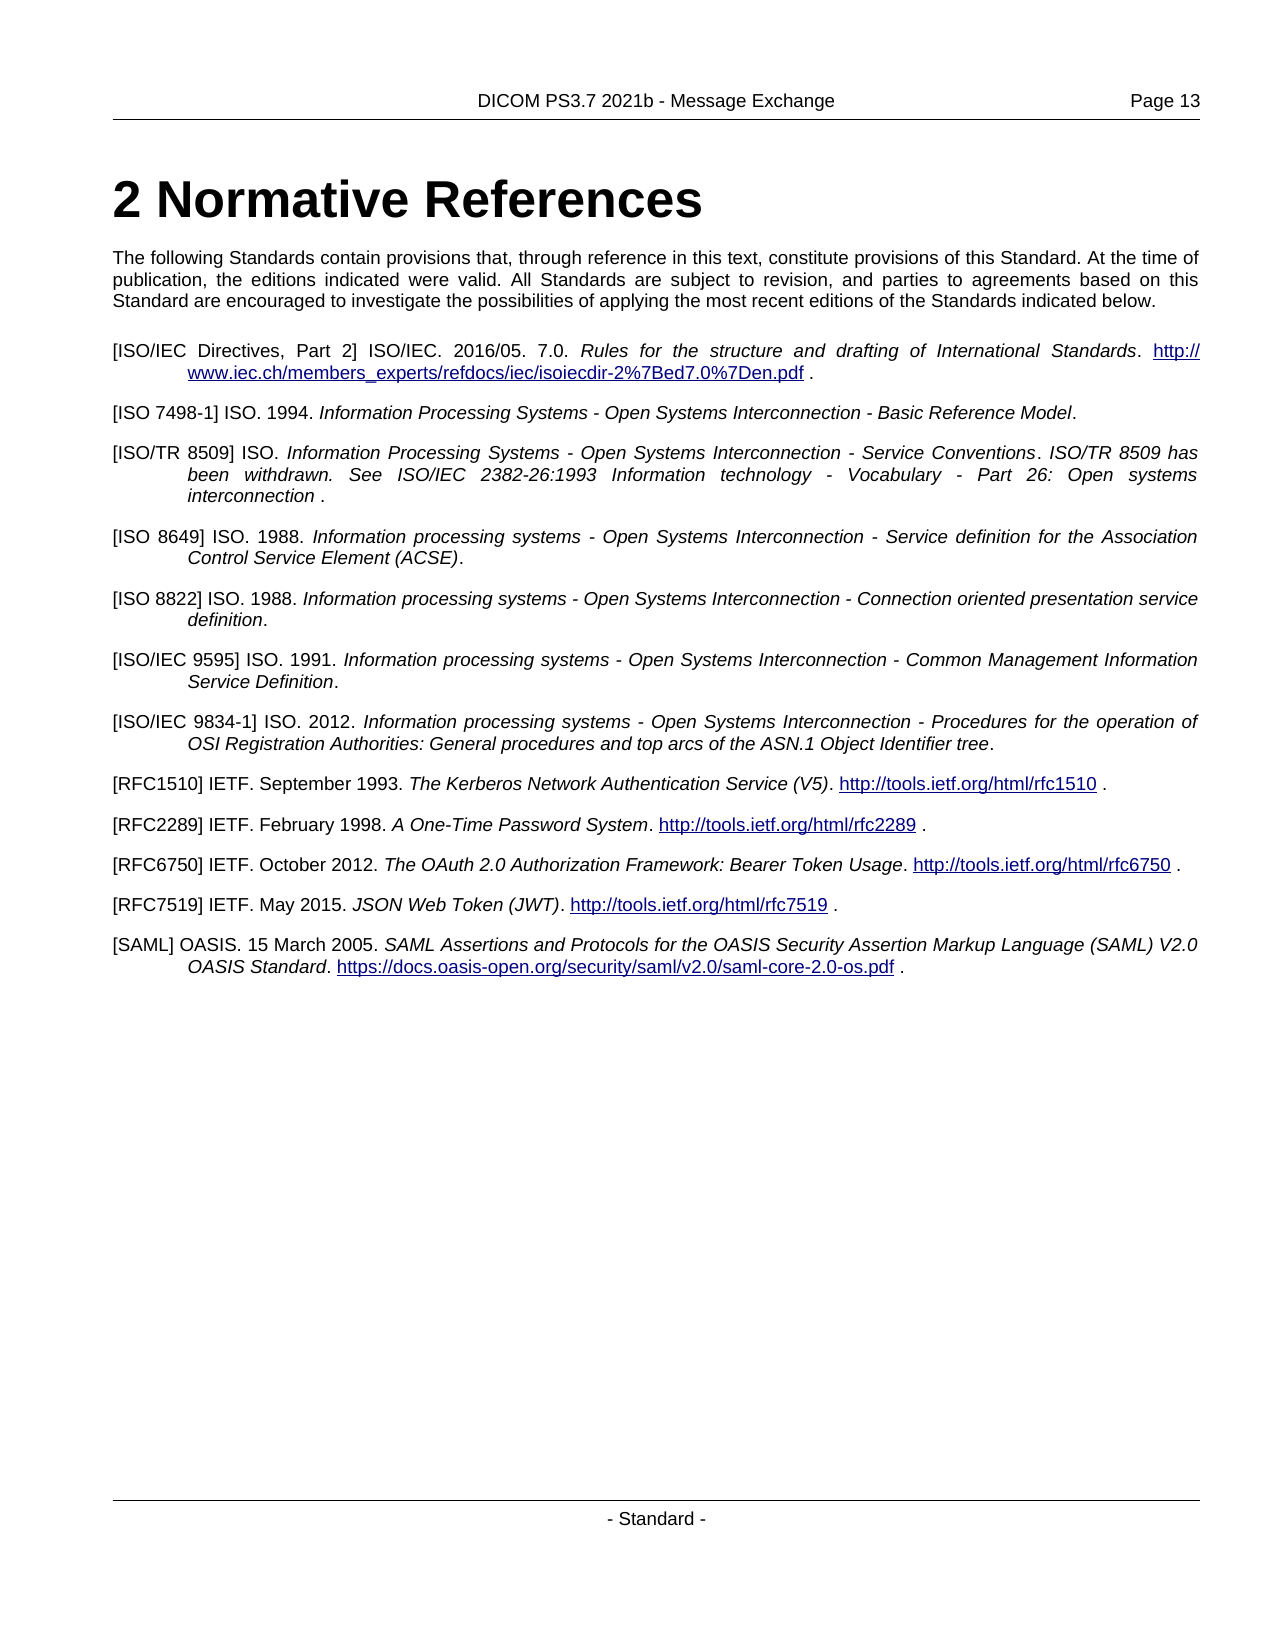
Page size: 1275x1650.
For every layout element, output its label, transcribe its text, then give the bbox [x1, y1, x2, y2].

text [ISO/IEC 9834-1] ISO. 2012. Information processing systems - Open Systems Interconnection - Procedures for the operation of OSI Registration Authorities: General procedures and top arcs of the ASN.1 Object Identifier tree. [112, 711, 1200, 754]
text [RFC7519] IETF. May 2015. JSON Web Token (JWT). http://​tools.ietf.org/​html/​rfc7519 . [112, 894, 1200, 916]
text [ISO/TR 8509] ISO. Information Processing Systems - Open Systems Interconnection - Service Conventions. ISO/TR 8509 has been withdrawn. See ISO/IEC 2382-26:1993 Information technology - Vocabulary - Part 26: Open systems interconnection . [112, 442, 1200, 507]
text [ISO 8649] ISO. 1988. Information processing systems - Open Systems Interconnection - Service definition for the Association Control Service Element (ACSE). [112, 526, 1200, 569]
text [RFC6750] IETF. October 2012. The OAuth 2.0 Authorization Framework: Bearer Token Usage. http://​tools.ietf.org/​html/​rfc6750 . [112, 854, 1200, 875]
text [RFC2289] IETF. February 1998. A One-Time Password System. http://​tools.ietf.org/​html/​rfc2289 . [112, 813, 1200, 835]
text [ISO/IEC Directives, Part 2] ISO/IEC. 2016/05. 7.0. Rules for the structure and drafting of International Standards. http://​www.iec.ch/​members_experts/​refdocs/​iec/​isoiecdir-2%7Bed7.0%7Den.pdf . [112, 340, 1200, 383]
text [ISO 7498-1] ISO. 1994. Information Processing Systems - Open Systems Interconnection - Basic Reference Model. [112, 402, 1200, 423]
text 2 Normative References [112, 169, 1200, 228]
text The following Standards contain provisions that, through reference in this text, constitute provisions of this Standard. At the time of publication, the editions indicated were valid. All Standards are subject to revision, and parties to agreements based on this Standard are encouraged to investigate the possibilities of applying the most recent editions of the Standards indicated below. [112, 247, 1200, 312]
text [ISO/IEC 9595] ISO. 1991. Information processing systems - Open Systems Interconnection - Common Management Information Service Definition. [112, 649, 1200, 692]
text [RFC1510] IETF. September 1993. The Kerberos Network Authentication Service (V5). http://​tools.ietf.org/​html/​rfc1510 . [112, 773, 1200, 794]
text [ISO 8822] ISO. 1988. Information processing systems - Open Systems Interconnection - Connection oriented presentation service definition. [112, 587, 1200, 631]
text [SAML] OASIS. 15 March 2005. SAML Assertions and Protocols for the OASIS Security Assertion Markup Language (SAML) V2.0 OASIS Standard. https://​docs.oasis-open.org/​security/​saml/​v2.0/​saml-core-2.0-os.pdf . [112, 934, 1200, 977]
